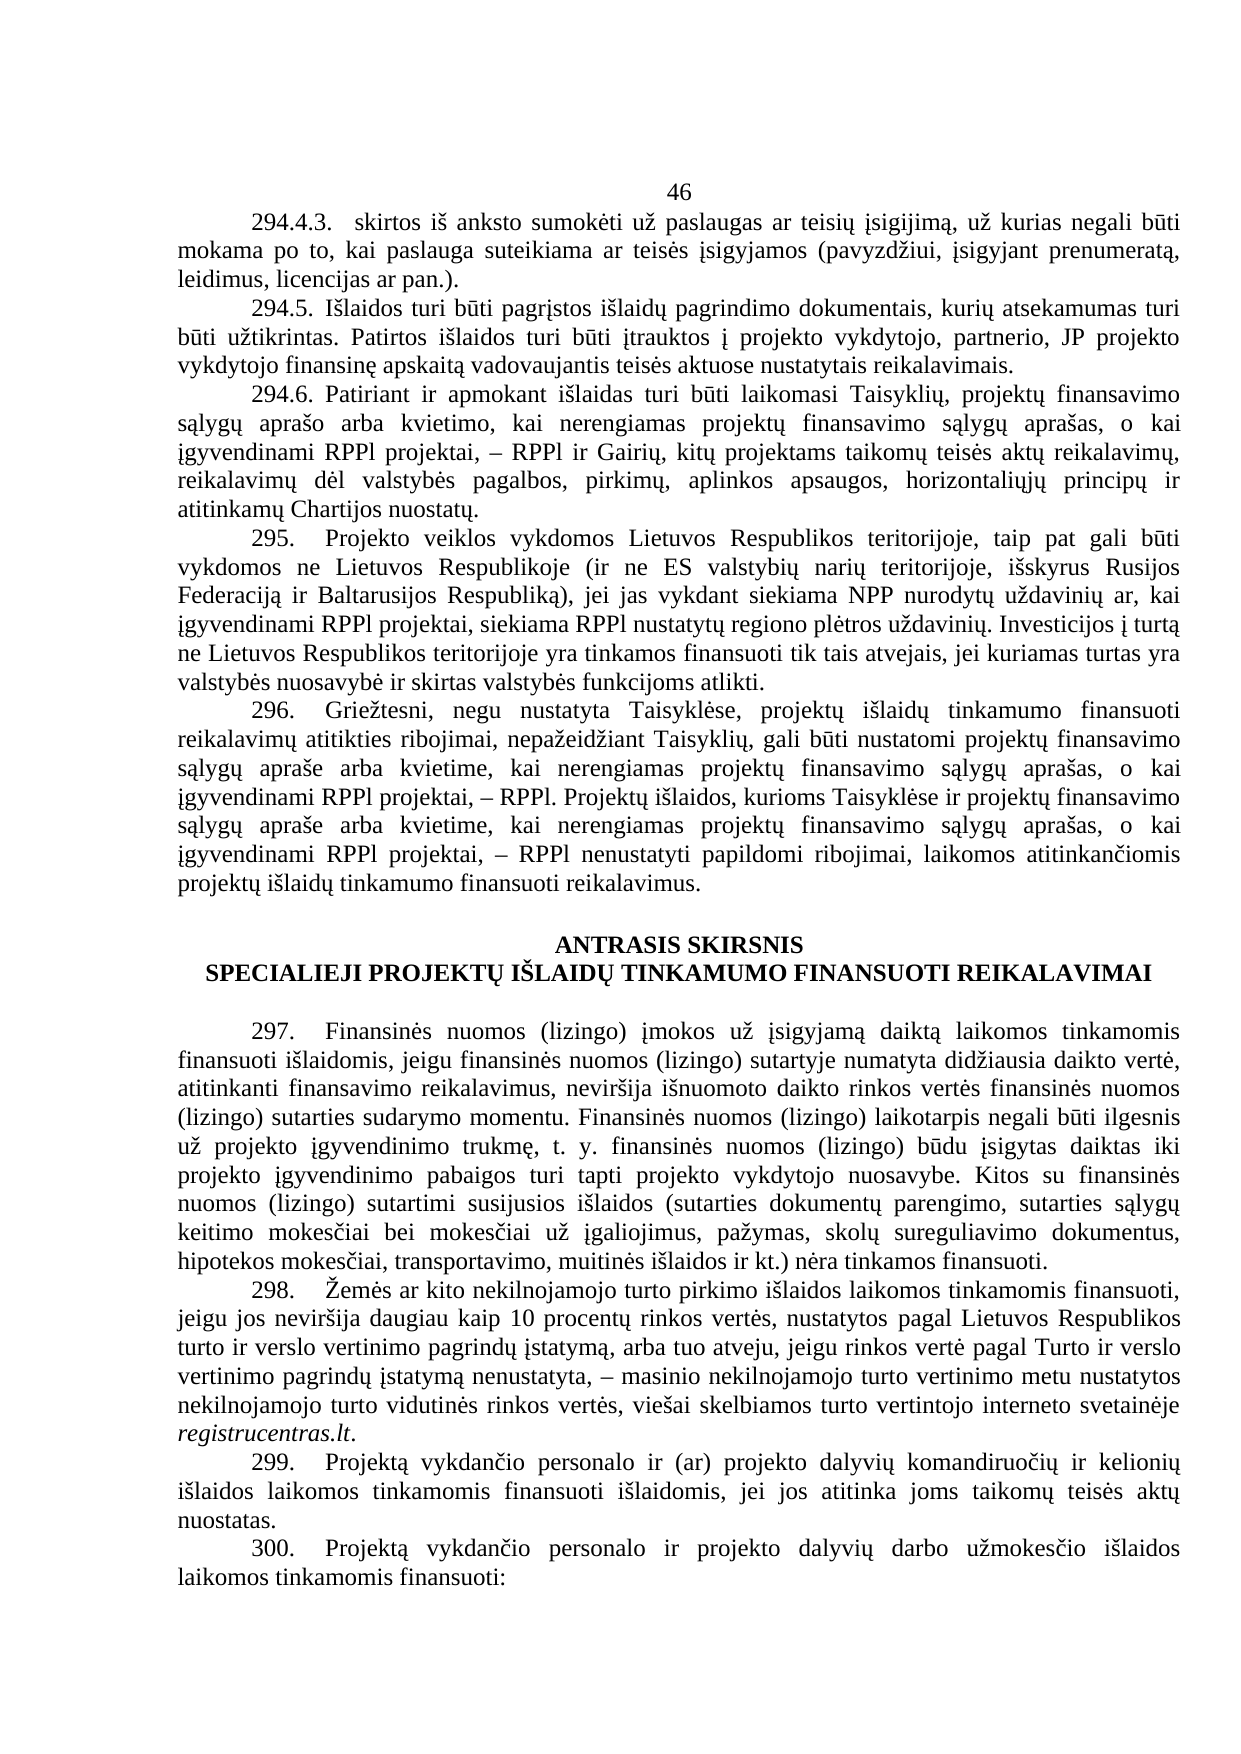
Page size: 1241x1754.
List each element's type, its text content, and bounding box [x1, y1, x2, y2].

text 297. Finansinės nuomos (lizingo) įmokos už įsigyjamą daiktą laikomos tinkamomis finansuoti išlaidomis, jeigu finansinės nuomos (lizingo) sutartyje numatyta didžiausia daikto vertė, atitinkanti finansavimo reikalavimus, neviršija išnuomoto daikto rinkos vertės finansinės nuomos (lizingo) sutarties sudarymo momentu. Finansinės nuomos (lizingo) laikotarpis negali būti ilgesnis už projekto įgyvendinimo trukmę, t. y. finansinės nuomos (lizingo) būdu įsigytas daiktas iki projekto įgyvendinimo pabaigos turi tapti projekto vykdytojo nuosavybe. Kitos su finansinės nuomos (lizingo) sutartimi susijusios išlaidos (sutarties dokumentų parengimo, sutarties sąlygų keitimo mokesčiai bei mokesčiai už įgaliojimus, pažymas, skolų sureguliavimo dokumentus, hipotekos mokesčiai, transportavimo, muitinės išlaidos ir kt.) nėra tinkamos finansuoti. [177, 1016, 1181, 1275]
text 294.5. Išlaidos turi būti pagrįstos išlaidų pagrindimo dokumentais, kurių atsekamumas turi būti užtikrintas. Patirtos išlaidos turi būti įtrauktos į projekto vykdytojo, partnerio, JP projekto vykdytojo finansinę apskaitą vadovaujantis teisės aktuose nustatytais reikalavimais. [177, 293, 1181, 379]
text 294.6. Patiriant ir apmokant išlaidas turi būti laikomasi Taisyklių, projektų finansavimo sąlygų aprašo arba kvietimo, kai nerengiamas projektų finansavimo sąlygų aprašas, o kai įgyvendinami RPPl projektai, – RPPl ir Gairių, kitų projektams taikomų teisės aktų reikalavimų, reikalavimų dėl valstybės pagalbos, pirkimų, aplinkos apsaugos, horizontaliųjų principų ir atitinkamų Chartijos nuostatų. [177, 379, 1181, 523]
subtitle SPECIALIEJI PROJEKTŲ IŠLAIDŲ TINKAMUMO FINANSUOTI REIKALAVIMAI [177, 958, 1181, 987]
text 299. Projektą vykdančio personalo ir (ar) projekto dalyvių komandiruočių ir kelionių išlaidos laikomos tinkamomis finansuoti išlaidomis, jei jos atitinka joms taikomų teisės aktų nuostatas. [177, 1447, 1181, 1533]
subtitle Antrasis skirsnis [177, 930, 1181, 958]
text 296. Griežtesni, negu nustatyta Taisyklėse, projektų išlaidų tinkamumo finansuoti reikalavimų atitikties ribojimai, nepažeidžiant Taisyklių, gali būti nustatomi projektų finansavimo sąlygų apraše arba kvietime, kai nerengiamas projektų finansavimo sąlygų aprašas, o kai įgyvendinami RPPl projektai, – RPPl. Projektų išlaidos, kurioms Taisyklėse ir projektų finansavimo sąlygų apraše arba kvietime, kai nerengiamas projektų finansavimo sąlygų aprašas, o kai įgyvendinami RPPl projektai, – RPPl nenustatyti papildomi ribojimai, laikomos atitinkančiomis projektų išlaidų tinkamumo finansuoti reikalavimus. [177, 695, 1181, 897]
text 295. Projekto veiklos vykdomos Lietuvos Respublikos teritorijoje, taip pat gali būti vykdomos ne Lietuvos Respublikoje (ir ne ES valstybių narių teritorijoje, išskyrus Rusijos Federaciją ir Baltarusijos Respubliką), jei jas vykdant siekiama NPP nurodytų uždavinių ar, kai įgyvendinami RPPl projektai, siekiama RPPl nustatytų regiono plėtros uždavinių. Investicijos į turtą ne Lietuvos Respublikos teritorijoje yra tinkamos finansuoti tik tais atvejais, jei kuriamas turtas yra valstybės nuosavybė ir skirtas valstybės funkcijoms atlikti. [177, 523, 1181, 695]
text 294.4.3. skirtos iš anksto sumokėti už paslaugas ar teisių įsigijimą, už kurias negali būti mokama po to, kai paslauga suteikiama ar teisės įsigyjamos (pavyzdžiui, įsigyjant prenumeratą, leidimus, licencijas ar pan.). [177, 207, 1181, 293]
text 298. Žemės ar kito nekilnojamojo turto pirkimo išlaidos laikomos tinkamomis finansuoti, jeigu jos neviršija daugiau kaip 10 procentų rinkos vertės, nustatytos pagal Lietuvos Respublikos turto ir verslo vertinimo pagrindų įstatymą, arba tuo atveju, jeigu rinkos vertė pagal Turto ir verslo vertinimo pagrindų įstatymą nenustatyta, – masinio nekilnojamojo turto vertinimo metu nustatytos nekilnojamojo turto vidutinės rinkos vertės, viešai skelbiamos turto vertintojo interneto svetainėje registrucentras.lt. [177, 1275, 1181, 1447]
text 300. Projektą vykdančio personalo ir projekto dalyvių darbo užmokesčio išlaidos laikomos tinkamomis finansuoti: [177, 1533, 1181, 1591]
